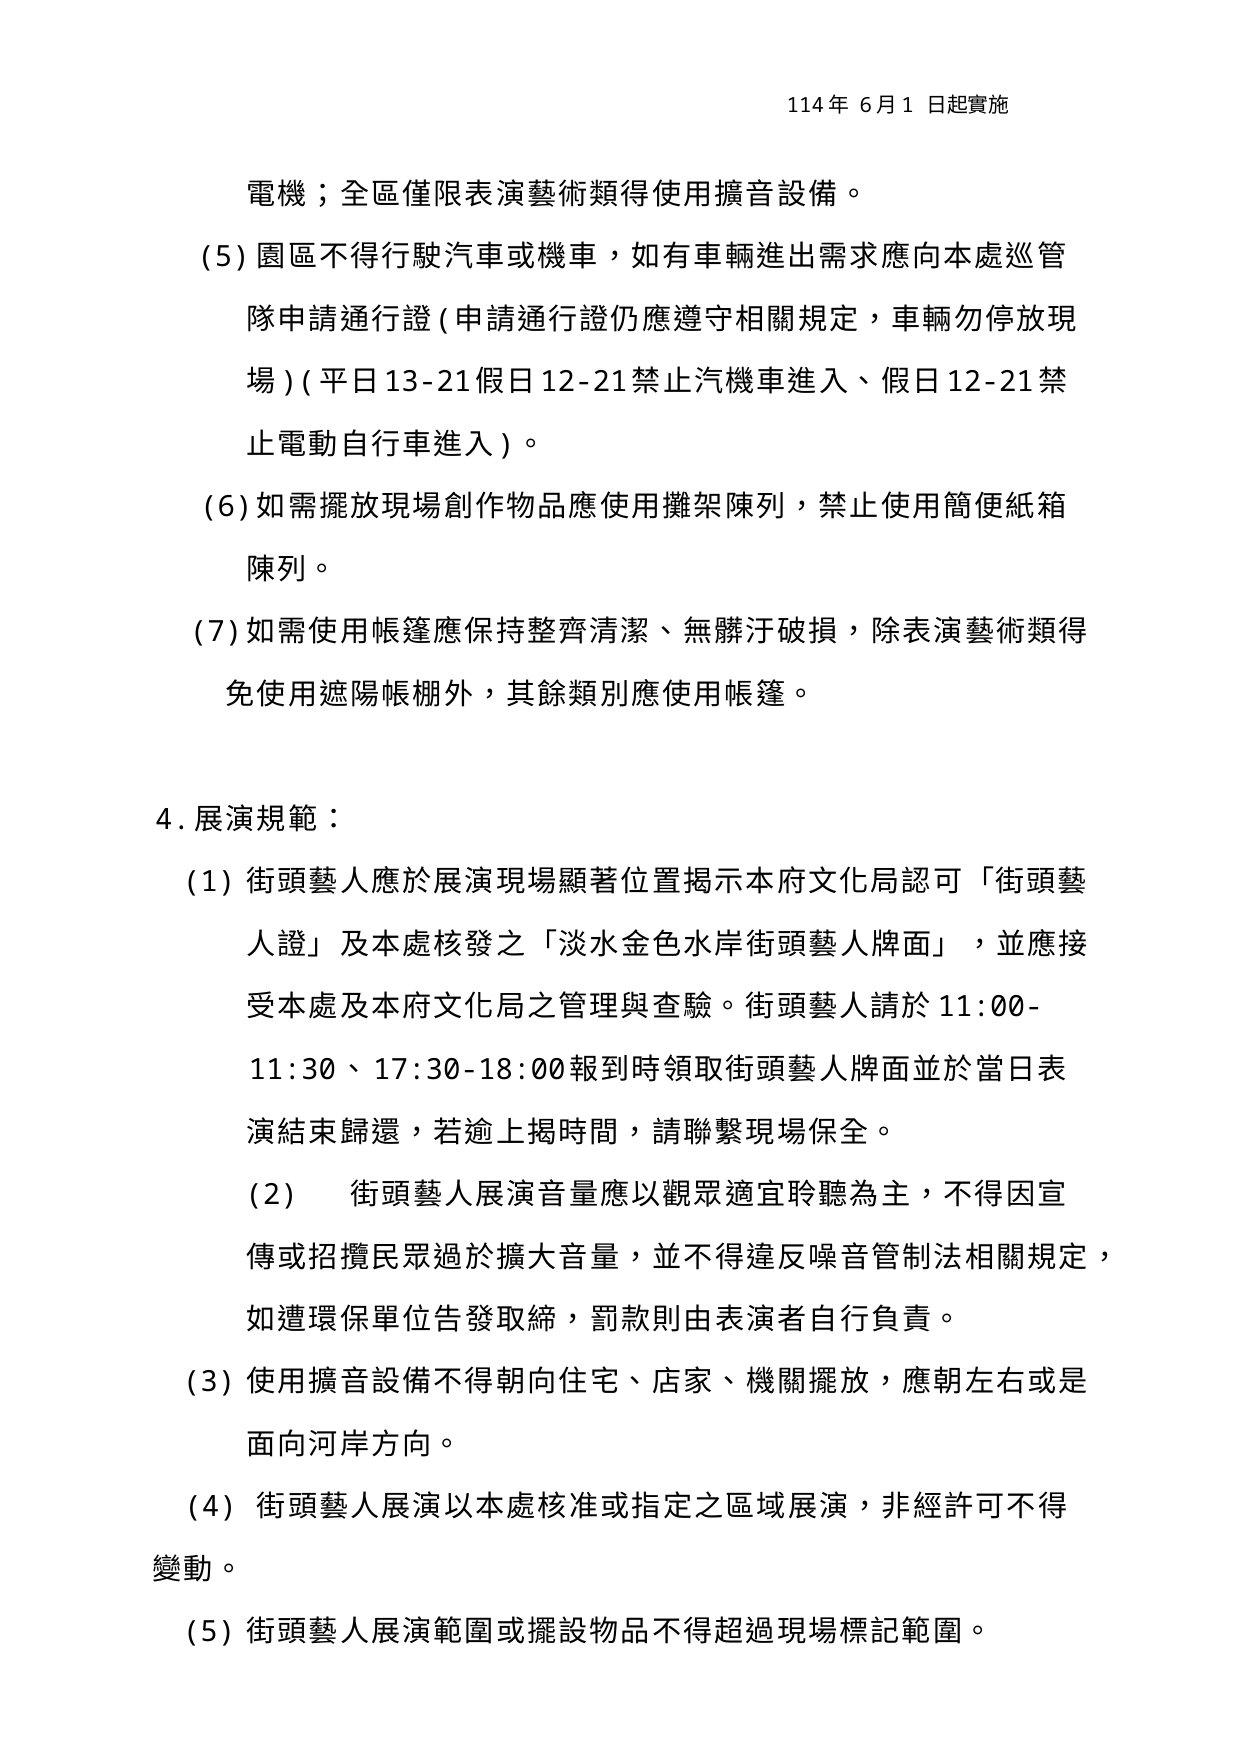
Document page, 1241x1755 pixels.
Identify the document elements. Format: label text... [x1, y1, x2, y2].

text 4.展演規範： [151, 775, 1089, 838]
text (5) 園區不得行駛汽車或機車，如有車輛進出需求應向本處巡管隊申請通行證(申請通行證仍應遵守相關規定，車輛勿停放現場)(平日13-21假日12-21禁止汽機車進入、假日12-21禁止電動自行車進入)。 [152, 213, 1089, 463]
list 街頭藝人應於展演現場顯著位置揭示本府文化局認可「街頭藝人證」及本處核發之「淡水金色水岸街頭藝人牌面」，並應接受本處及本府文化局之管理與查驗。街頭藝人請於11:00-11:30、17:30-18:00報到時領取街頭藝人牌面並於當日表演結束歸還，若逾上揭時間，請聯繫現場保全。 [181, 838, 1089, 1150]
list 街頭藝人展演範圍或擺設物品不得超過現場標記範圍。 [181, 1588, 1089, 1650]
list 使用擴音設備不得朝向住宅、店家、機關擺放，應朝左右或是面向河岸方向。 [181, 1338, 1089, 1463]
text (7)如需使用帳篷應保持整齊清潔、無髒汙破損，除表演藝術類得免使用遮陽帳棚外，其餘類別應使用帳篷。 [151, 588, 1089, 713]
list 電機；全區僅限表演藝術類得使用擴音設備。 [181, 150, 1089, 213]
text (4) 街頭藝人展演以本處核准或指定之區域展演，非經許可不得變動。 [151, 1463, 1089, 1588]
list 街頭藝人展演音量應以觀眾適宜聆聽為主，不得因宣傳或招攬民眾過於擴大音量，並不得違反噪音管制法相關規定，如遭環保單位告發取締，罰款則由表演者自行負責。 [240, 1150, 1089, 1338]
text (6)如需擺放現場創作物品應使用攤架陳列，禁止使用簡便紙箱陳列。 [152, 463, 1089, 588]
